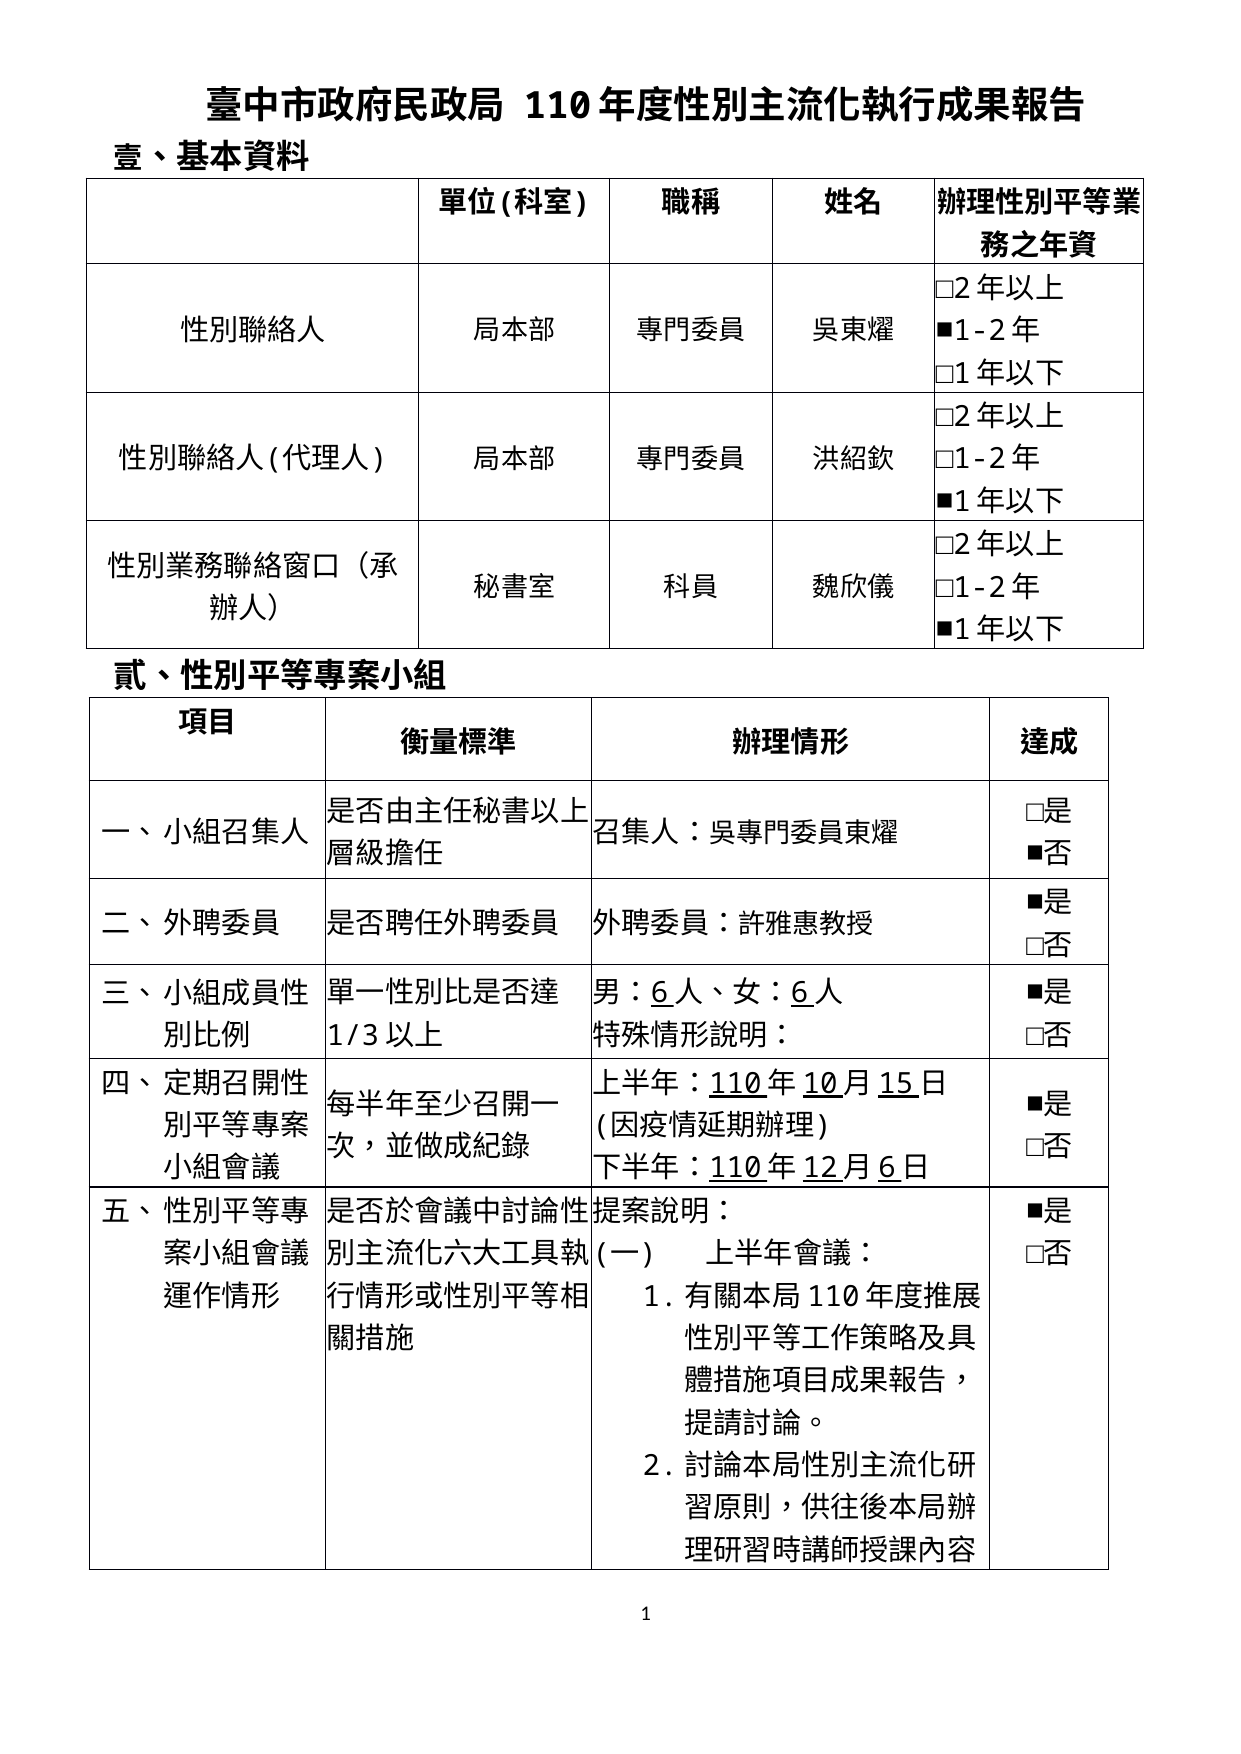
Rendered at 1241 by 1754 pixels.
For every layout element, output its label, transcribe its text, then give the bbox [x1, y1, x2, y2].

table_cell 小組成員性別比例 [90, 965, 325, 1058]
table_cell 性別聯絡人(代理人) [87, 393, 418, 520]
table_cell 專門委員 [610, 393, 772, 520]
table_header 單位(科室) [419, 179, 609, 263]
table_cell 是否於會議中討論性別主流化六大工具執行情形或性別平等相關措施 [326, 1188, 591, 1568]
text 臺中市政府民政局 110年度性別主流化執行成果報告 [187, 75, 1103, 129]
table_cell 是否由主任秘書以上層級擔任 [326, 781, 591, 878]
table_cell ■是 □否 [990, 879, 1108, 964]
table_cell 提案說明： 上半年會議： 有關本局110年度推展性別平等工作策略及具體措施項目成果報告，提請討論。 討論本局性別主流化研習原則，供往後本局辦理研習時講師授課內容參考。 本局110年度性別分析「臺中市里守望相助隊女性隊員參與效益分析」，提請討論。 111年性別分析報告撰 寫業務科室提請討論。 下半年會議： 1.有關本局推展性別平等工 作策略及具體措施項目成 果報告，提請討論。 2.有關本局(含所屬二級機 關)每2年至少提出1件 與推動性別平等相關且具 有績效之創新計畫、措 施、方案，提報資料經彙 整後，由本局性別平等工 作小組召集人及委員共同 組成評審小組，進行審 議。 3.為爭取本府參選行政院 「性別平等故事獎」之佳 績，社會局函請各機關於 110年12月31日(星期 五)前至少提報1件性別 平等故事獎案，本局(含 所屬二級機關)提報故事 ，經彙整後擬由本局性別平等工作小組召集人及委員共同組成評審小組，進行審議。 [592, 1188, 989, 1568]
table_cell 每半年至少召開一次，並做成紀錄 [326, 1059, 591, 1186]
table_cell 秘書室 [419, 521, 609, 648]
table_header 辦理性別平等業務之年資 [935, 179, 1143, 263]
table_cell 外聘委員：許雅惠教授 [592, 879, 989, 964]
table_cell 性別平等專案小組會議運作情形 [90, 1188, 325, 1568]
table_cell 上半年：110年10月15日(因疫情延期辦理) 下半年：110年12月6日 [592, 1059, 989, 1186]
table_cell 定期召開性別平等專案小組會議 [90, 1059, 325, 1186]
table_cell 是否聘任外聘委員 [326, 879, 591, 964]
table_cell 局本部 [419, 264, 609, 392]
table_cell ■是 □否 [990, 1059, 1108, 1186]
table_cell 魏欣儀 [773, 521, 934, 648]
table_cell □2年以上 □1-2年 ■1年以下 [935, 521, 1143, 648]
text 壹、基本資料 [114, 129, 1103, 178]
table_header 達成 [990, 698, 1108, 780]
table_cell ■是 □否 [990, 965, 1108, 1058]
table_cell □是 ■否 [990, 781, 1108, 878]
table_cell ■是 □否 [990, 1188, 1108, 1568]
table_cell 吳東燿 [773, 264, 934, 392]
table_cell 科員 [610, 521, 772, 648]
table_cell 性別業務聯絡窗口（承辦人） [87, 521, 418, 648]
table_cell 局本部 [419, 393, 609, 520]
table_cell 外聘委員 [90, 879, 325, 964]
table_cell 男：6人、女：6人 特殊情形說明： [592, 965, 989, 1058]
table_cell 單一性別比是否達1/3以上 [326, 965, 591, 1058]
table_cell 小組召集人 [90, 781, 325, 878]
table_cell 召集人：吳專門委員東燿 [592, 781, 989, 878]
table_cell 洪紹欽 [773, 393, 934, 520]
table_header 衡量標準 [326, 698, 591, 780]
table_cell 性別聯絡人 [87, 264, 418, 392]
table_header 姓名 [773, 179, 934, 263]
table_cell 專門委員 [610, 264, 772, 392]
table_header 職稱 [610, 179, 772, 263]
table_cell □2年以上 ■1-2年 □1年以下 [935, 264, 1143, 392]
table_header [87, 179, 418, 263]
table_header 項目 [90, 698, 325, 780]
table_cell □2年以上 □1-2年 ■1年以下 [935, 393, 1143, 520]
text 貳、性別平等專案小組 [114, 649, 1103, 697]
table_header 辦理情形 [592, 698, 989, 780]
